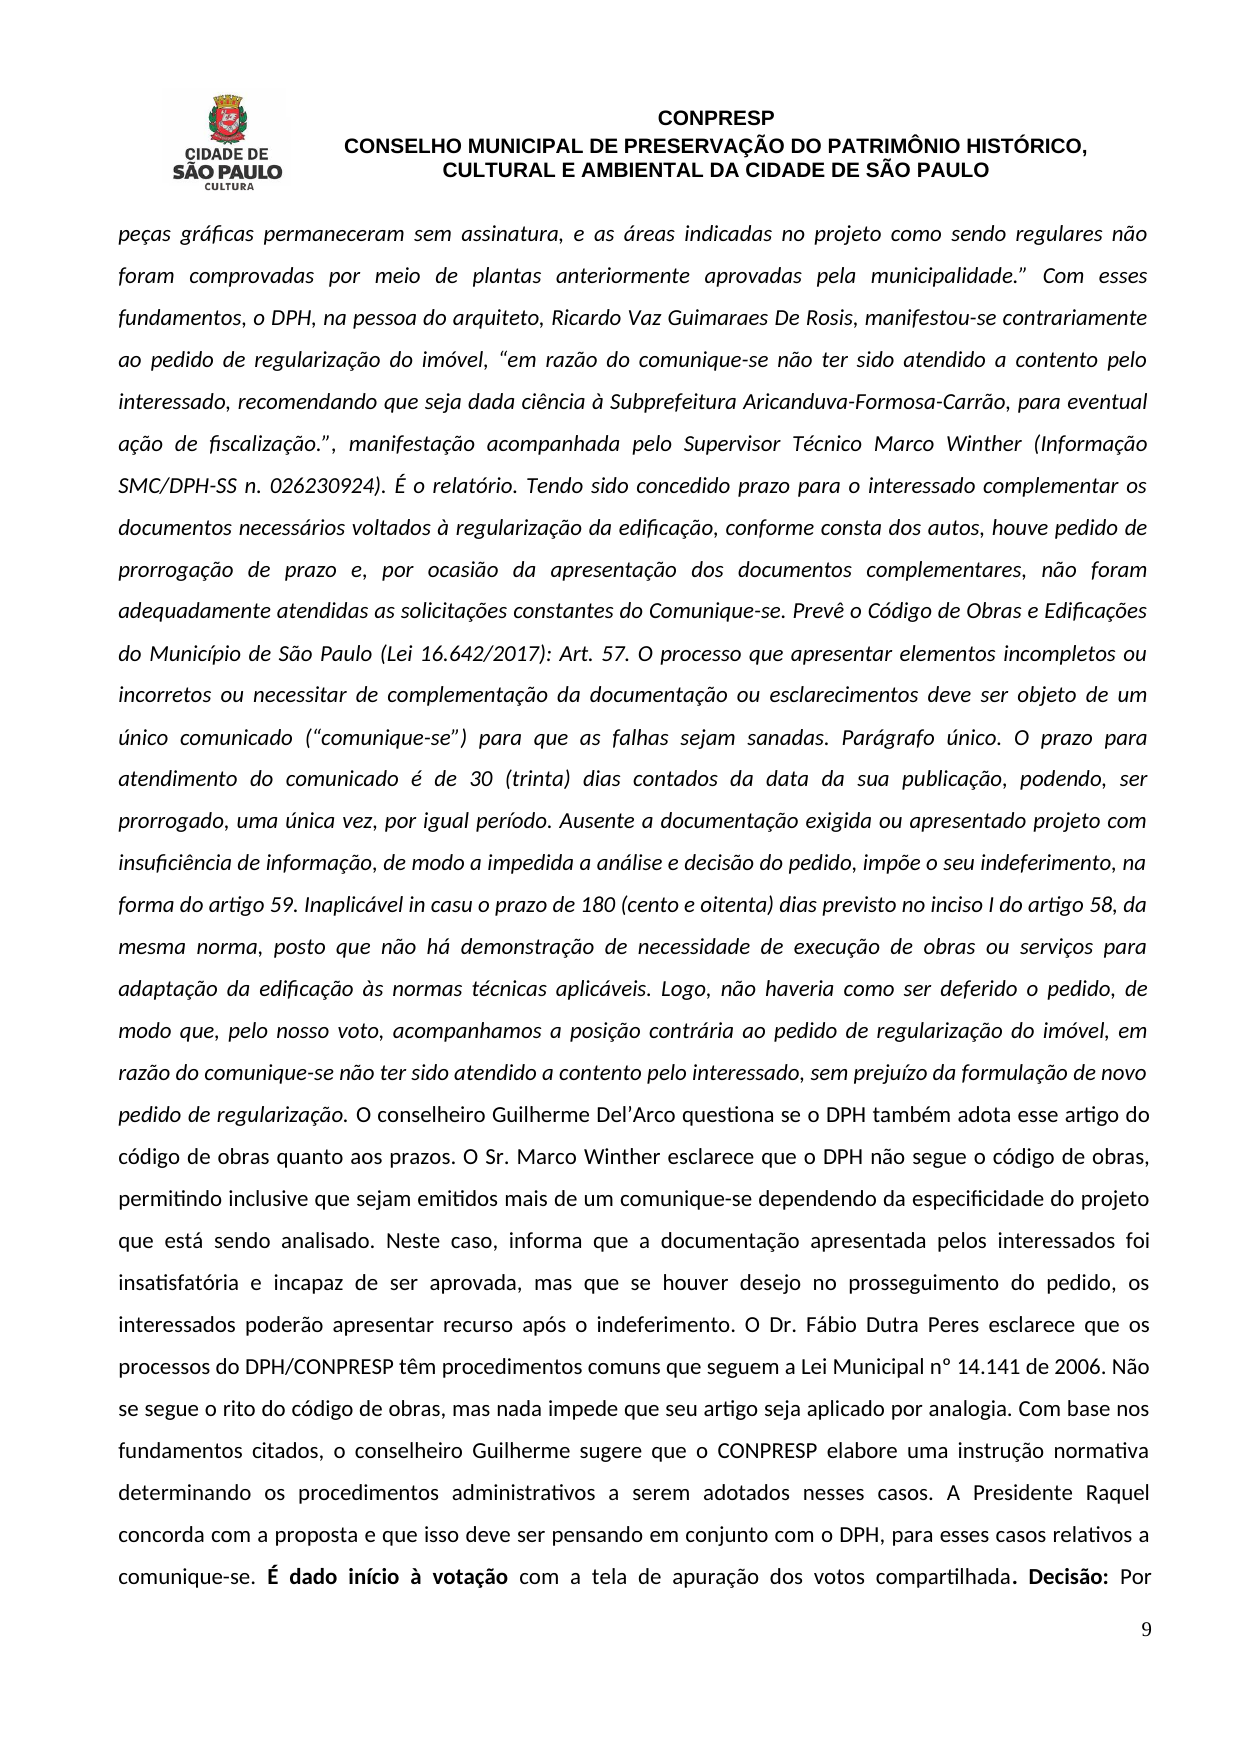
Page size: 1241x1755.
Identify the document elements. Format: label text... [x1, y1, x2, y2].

text peças gráficas permaneceram sem assinatura, e as áreas indicadas no projeto como sendo regulares não foram comprovadas por meio de plantas anteriormente aprovadas pela municipalidade.” Com esses fundamentos, o DPH, na pessoa do arquiteto, Ricardo Vaz Guimaraes De Rosis, manifestou-se contrariamente ao pedido de regularização do imóvel, “em razão do comunique-se não ter sido atendido a contento pelo interessado, recomendando que seja dada ciência à Subprefeitura Aricanduva-Formosa-Carrão, para eventual ação de fiscalização.”, manifestação acompanhada pelo Supervisor Técnico Marco Winther (Informação SMC/DPH-SS n. 026230924). É o relatório. Tendo sido concedido prazo para o interessado complementar os documentos necessários voltados à regularização da edificação, conforme consta dos autos, houve pedido de prorrogação de prazo e, por ocasião da apresentação dos documentos complementares, não foram adequadamente atendidas as solicitações constantes do Comunique-se. Prevê o Código de Obras e Edificações do Município de São Paulo (Lei 16.642/2017): Art. 57. O processo que apresentar elementos incompletos ou incorretos ou necessitar de complementação da documentação ou esclarecimentos deve ser objeto de um único comunicado (“comunique-se”) para que as falhas sejam sanadas. Parágrafo único. O prazo para atendimento do comunicado é de 30 (trinta) dias contados da data da sua publicação, podendo, ser prorrogado, uma única vez, por igual período. Ausente a documentação exigida ou apresentado projeto com insuficiência de informação, de modo a impedida a análise e decisão do pedido, impõe o seu indeferimento, na forma do artigo 59. Inaplicável in casu o prazo de 180 (cento e oitenta) dias previsto no inciso I do artigo 58, da mesma norma, posto que não há demonstração de necessidade de execução de obras ou serviços para adaptação da edificação às normas técnicas aplicáveis. Logo, não haveria como ser deferido o pedido, de modo que, pelo nosso voto, acompanhamos a posição contrária ao pedido de regularização do imóvel, em razão do comunique-se não ter sido atendido a contento pelo interessado, sem prejuízo da formulação de novo pedido de regularização. O conselheiro Guilherme Del’Arco questiona se o DPH também adota esse artigo do código de obras quanto aos prazos. O Sr. Marco Winther esclarece que o DPH não segue o código de obras, permitindo inclusive que sejam emitidos mais de um comunique-se dependendo da especificidade do projeto que está sendo analisado. Neste caso, informa que a documentação apresentada pelos interessados foi insatisfatória e incapaz de ser aprovada, mas que se houver desejo no prosseguimento do pedido, os interessados poderão apresentar recurso após o indeferimento. O Dr. Fábio Dutra Peres esclarece que os processos do DPH/CONPRESP têm procedimentos comuns que seguem a Lei Municipal nº 14.141 de 2006. Não se segue o rito do código de obras, mas nada impede que seu artigo seja aplicado por analogia. Com base nos fundamentos citados, o conselheiro Guilherme sugere que o CONPRESP elabore uma instrução normativa determinando os procedimentos administrativos a serem adotados nesses casos. A Presidente Raquel concorda com a proposta e que isso deve ser pensando em conjunto com o DPH, para esses casos relativos a comunique-se. É dado início à votação com a tela de apuração dos votos compartilhada. Decisão: Por [118, 219, 1152, 1590]
